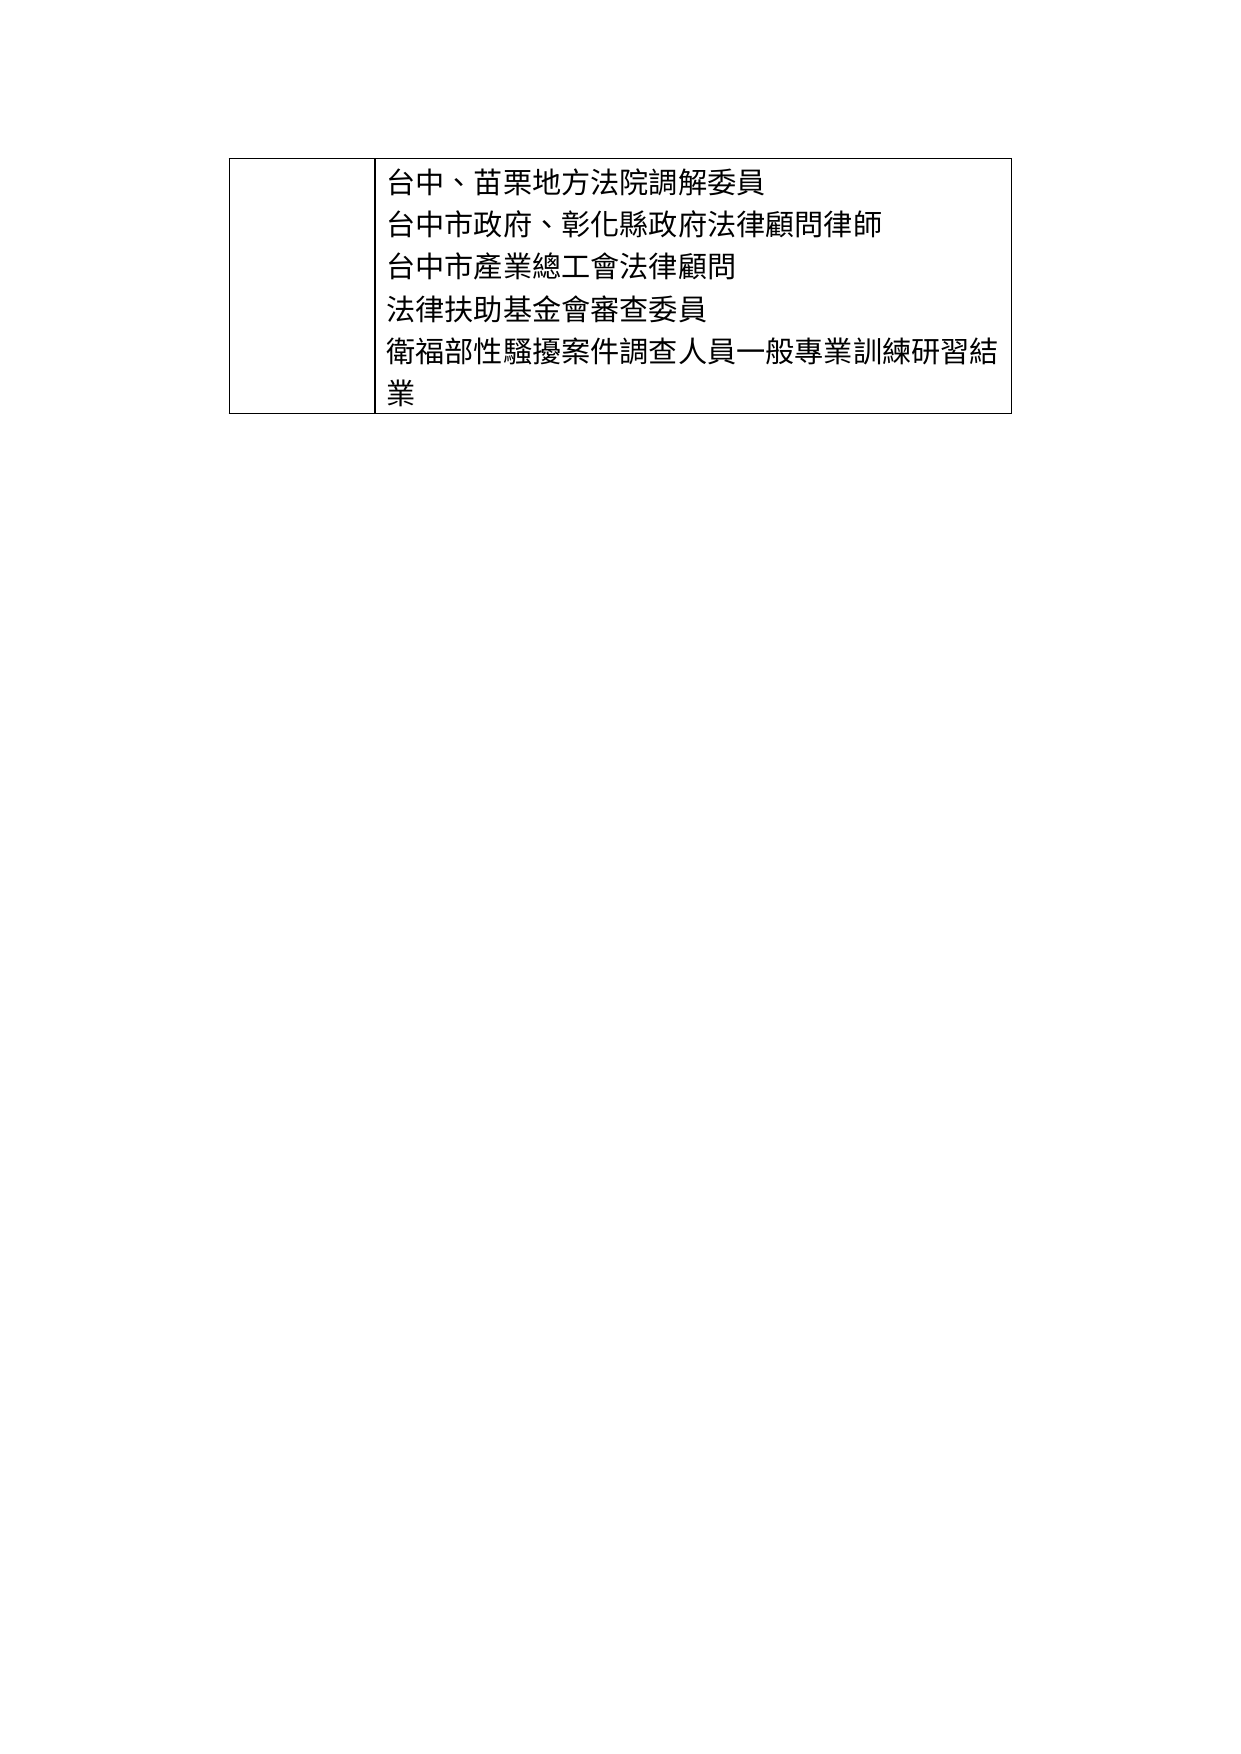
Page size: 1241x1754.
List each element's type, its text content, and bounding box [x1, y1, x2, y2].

table_cell 台中、苗栗地方法院調解委員 台中市政府、彰化縣政府法律顧問律師 台中市產業總工會法律顧問 法律扶助基金會審查委員 衛福部性騷擾案件調查人員一般專業訓練研習結業 [376, 159, 1011, 413]
table_cell [230, 159, 374, 413]
